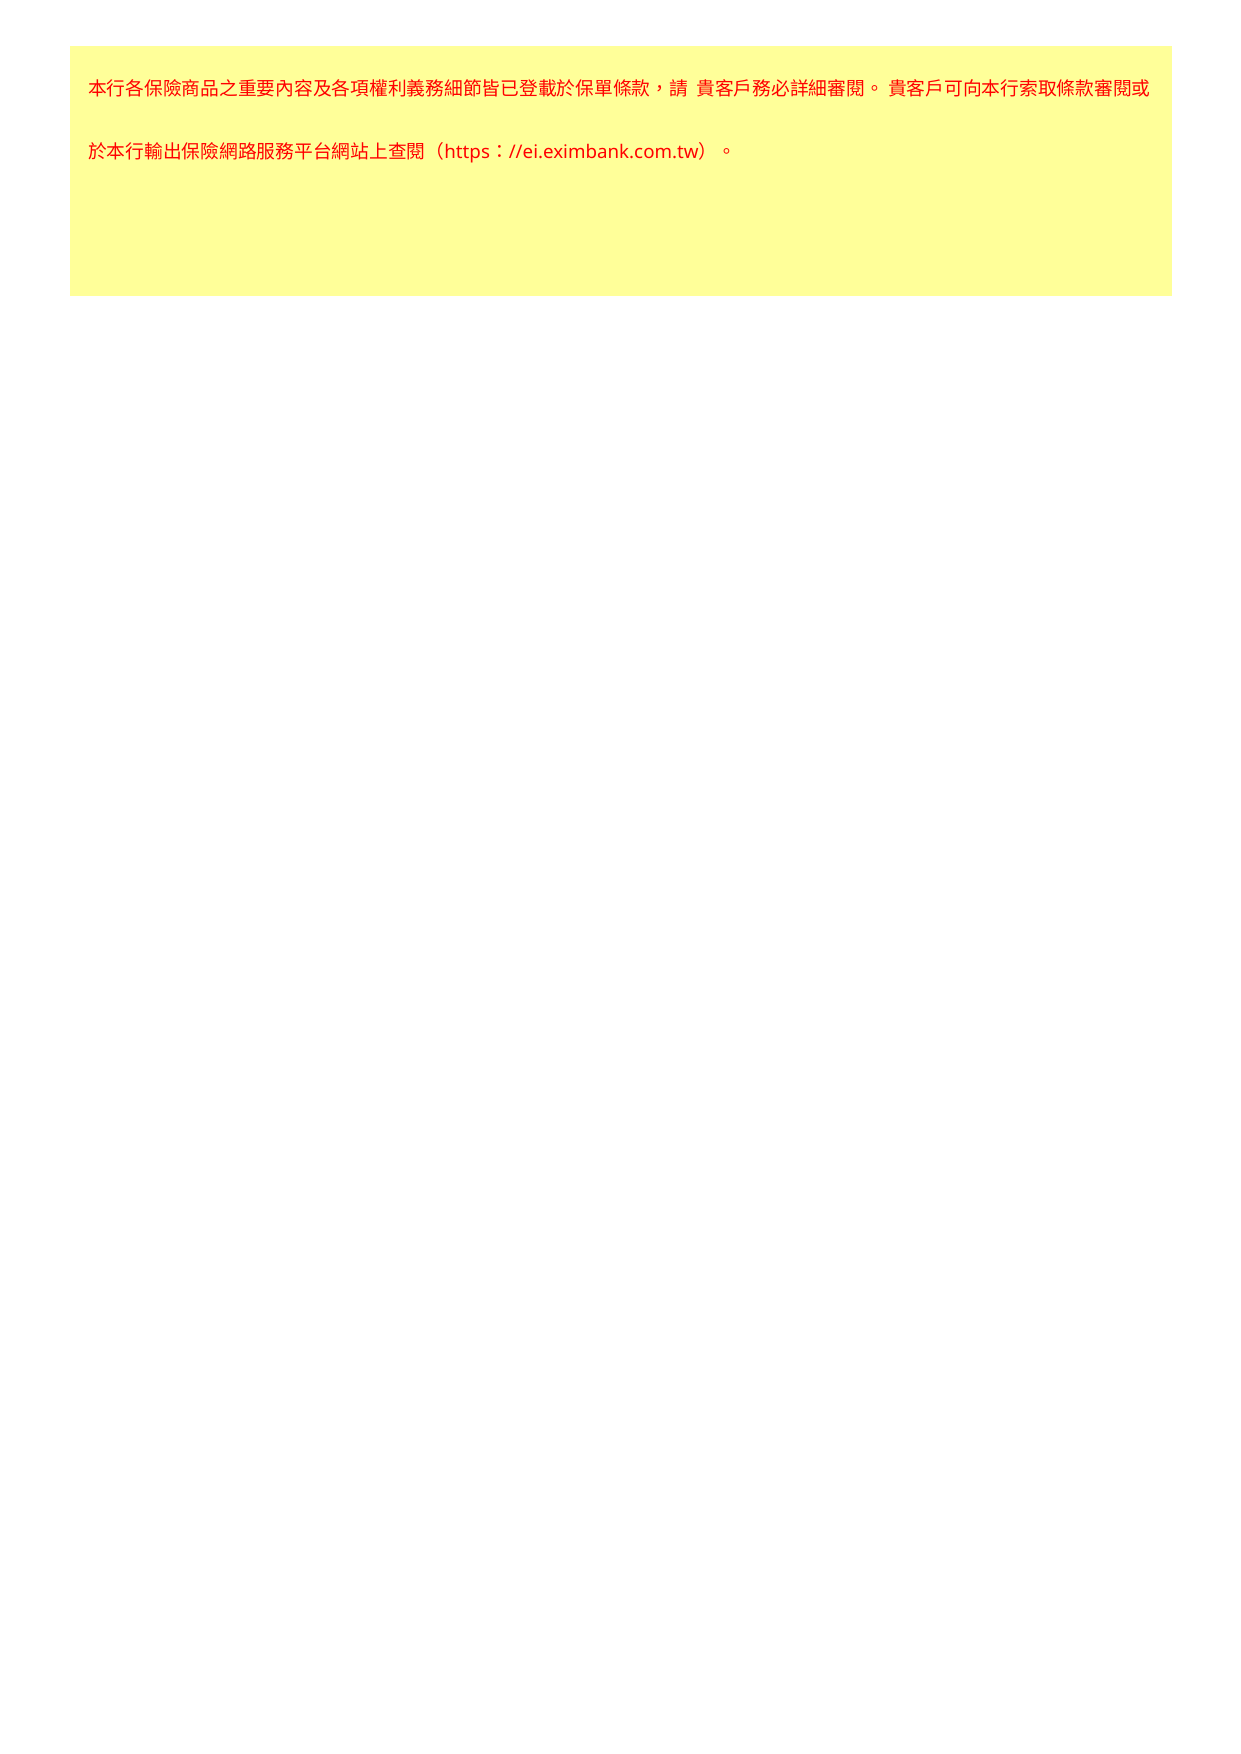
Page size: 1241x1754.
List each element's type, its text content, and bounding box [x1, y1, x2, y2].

table_cell [70, 46, 85, 296]
table_cell 本行各保險商品之重要內容及各項權利義務細節皆已登載於保單條款，請 貴客戶務必詳細審閱。 貴客戶可向本行索取條款審閱或於本行輸出保險網路服務平台網站上查閱（https：//ei.eximbank.com.tw）。 [85, 46, 1157, 296]
table_cell [1157, 46, 1172, 296]
